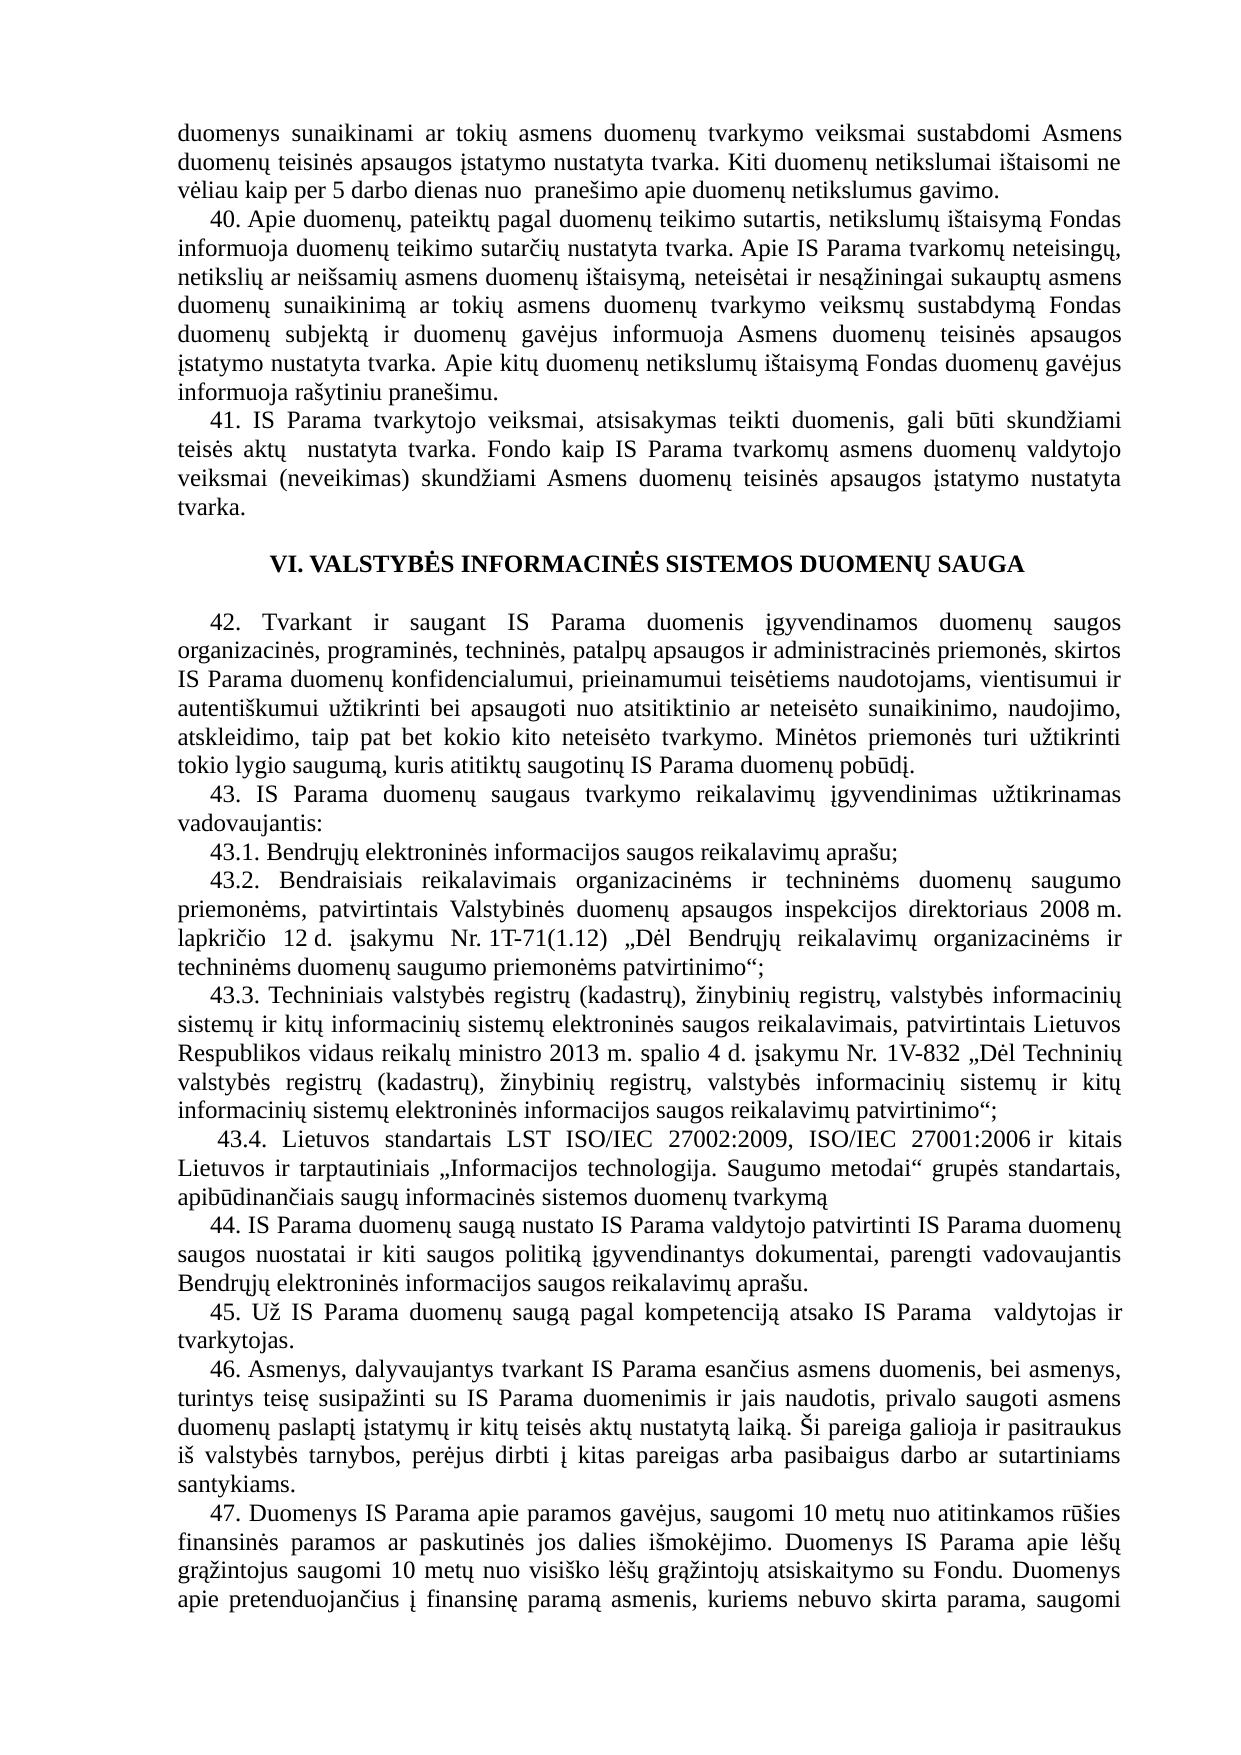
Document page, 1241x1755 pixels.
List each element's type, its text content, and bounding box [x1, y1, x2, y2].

text 45. Už IS Parama duomenų saugą pagal kompetenciją atsako IS Parama valdytojas ir tvarkytojas. [177, 1297, 1122, 1354]
text 43.2. Bendraisiais reikalavimais organizacinėms ir techninėms duomenų saugumo priemonėms, patvirtintais Valstybinės duomenų apsaugos inspekcijos direktoriaus 2008 m. lapkričio 12 d. įsakymu Nr. 1T-71(1.12) „Dėl Bendrųjų reikalavimų organizacinėms ir techninėms duomenų saugumo priemonėms patvirtinimo“; [177, 866, 1122, 981]
text 44. IS Parama duomenų saugą nustato IS Parama valdytojo patvirtinti IS Parama duomenų saugos nuostatai ir kiti saugos politiką įgyvendinantys dokumentai, parengti vadovaujantis Bendrųjų elektroninės informacijos saugos reikalavimų aprašu. [177, 1211, 1122, 1297]
text 43. IS Parama duomenų saugaus tvarkymo reikalavimų įgyvendinimas užtikrinamas vadovaujantis: [177, 779, 1122, 837]
text 43.1. Bendrųjų elektroninės informacijos saugos reikalavimų aprašu; [177, 837, 1122, 866]
text 46. Asmenys, dalyvaujantys tvarkant IS Parama esančius asmens duomenis, bei asmenys, turintys teisę susipažinti su IS Parama duomenimis ir jais naudotis, privalo saugoti asmens duomenų paslaptį įstatymų ir kitų teisės aktų nustatytą laiką. Ši pareiga galioja ir pasitraukus iš valstybės tarnybos, perėjus dirbti į kitas pareigas arba pasibaigus darbo ar sutartiniams santykiams. [177, 1354, 1122, 1498]
text VI. Valstybės informacinės sistemos duomenų sauga [177, 549, 1122, 578]
text 42. Tvarkant ir saugant IS Parama duomenis įgyvendinamos duomenų saugos organizacinės, programinės, techninės, patalpų apsaugos ir administracinės priemonės, skirtos IS Parama duomenų konfidencialumui, prieinamumui teisėtiems naudotojams, vientisumui ir autentiškumui užtikrinti bei apsaugoti nuo atsitiktinio ar neteisėto sunaikinimo, naudojimo, atskleidimo, taip pat bet kokio kito neteisėto tvarkymo. Minėtos priemonės turi užtikrinti tokio lygio saugumą, kuris atitiktų saugotinų IS Parama duomenų pobūdį. [177, 607, 1122, 779]
text duomenys sunaikinami ar tokių asmens duomenų tvarkymo veiksmai sustabdomi Asmens duomenų teisinės apsaugos įstatymo nustatyta tvarka. Kiti duomenų netikslumai ištaisomi ne vėliau kaip per 5 darbo dienas nuo pranešimo apie duomenų netikslumus gavimo. [177, 118, 1122, 204]
text 43.4. Lietuvos standartais LST ISO/IEC 27002:2009, ISO/IEC 27001:2006 ir kitais Lietuvos ir tarptautiniais „Informacijos technologija. Saugumo metodai“ grupės standartais, apibūdinančiais saugų informacinės sistemos duomenų tvarkymą [177, 1124, 1122, 1211]
text 41. IS Parama tvarkytojo veiksmai, atsisakymas teikti duomenis, gali būti skundžiami teisės aktų nustatyta tvarka. Fondo kaip IS Parama tvarkomų asmens duomenų valdytojo veiksmai (neveikimas) skundžiami Asmens duomenų teisinės apsaugos įstatymo nustatyta tvarka. [177, 406, 1122, 521]
text 40. Apie duomenų, pateiktų pagal duomenų teikimo sutartis, netikslumų ištaisymą Fondas informuoja duomenų teikimo sutarčių nustatyta tvarka. Apie IS Parama tvarkomų neteisingų, netikslių ar neišsamių asmens duomenų ištaisymą, neteisėtai ir nesąžiningai sukauptų asmens duomenų sunaikinimą ar tokių asmens duomenų tvarkymo veiksmų sustabdymą Fondas duomenų subjektą ir duomenų gavėjus informuoja Asmens duomenų teisinės apsaugos įstatymo nustatyta tvarka. Apie kitų duomenų netikslumų ištaisymą Fondas duomenų gavėjus informuoja rašytiniu pranešimu. [177, 204, 1122, 406]
text 43.3. Techniniais valstybės registrų (kadastrų), žinybinių registrų, valstybės informacinių sistemų ir kitų informacinių sistemų elektroninės saugos reikalavimais, patvirtintais Lietuvos Respublikos vidaus reikalų ministro 2013 m. spalio 4 d. įsakymu Nr. 1V-832 „Dėl Techninių valstybės registrų (kadastrų), žinybinių registrų, valstybės informacinių sistemų ir kitų informacinių sistemų elektroninės informacijos saugos reikalavimų patvirtinimo“; [177, 981, 1122, 1124]
text 47. Duomenys IS Parama apie paramos gavėjus, saugomi 10 metų nuo atitinkamos rūšies finansinės paramos ar paskutinės jos dalies išmokėjimo. Duomenys IS Parama apie lėšų grąžintojus saugomi 10 metų nuo visiško lėšų grąžintojų atsiskaitymo su Fondu. Duomenys apie pretenduojančius į finansinę paramą asmenis, kuriems nebuvo skirta parama, saugomi [177, 1498, 1122, 1613]
